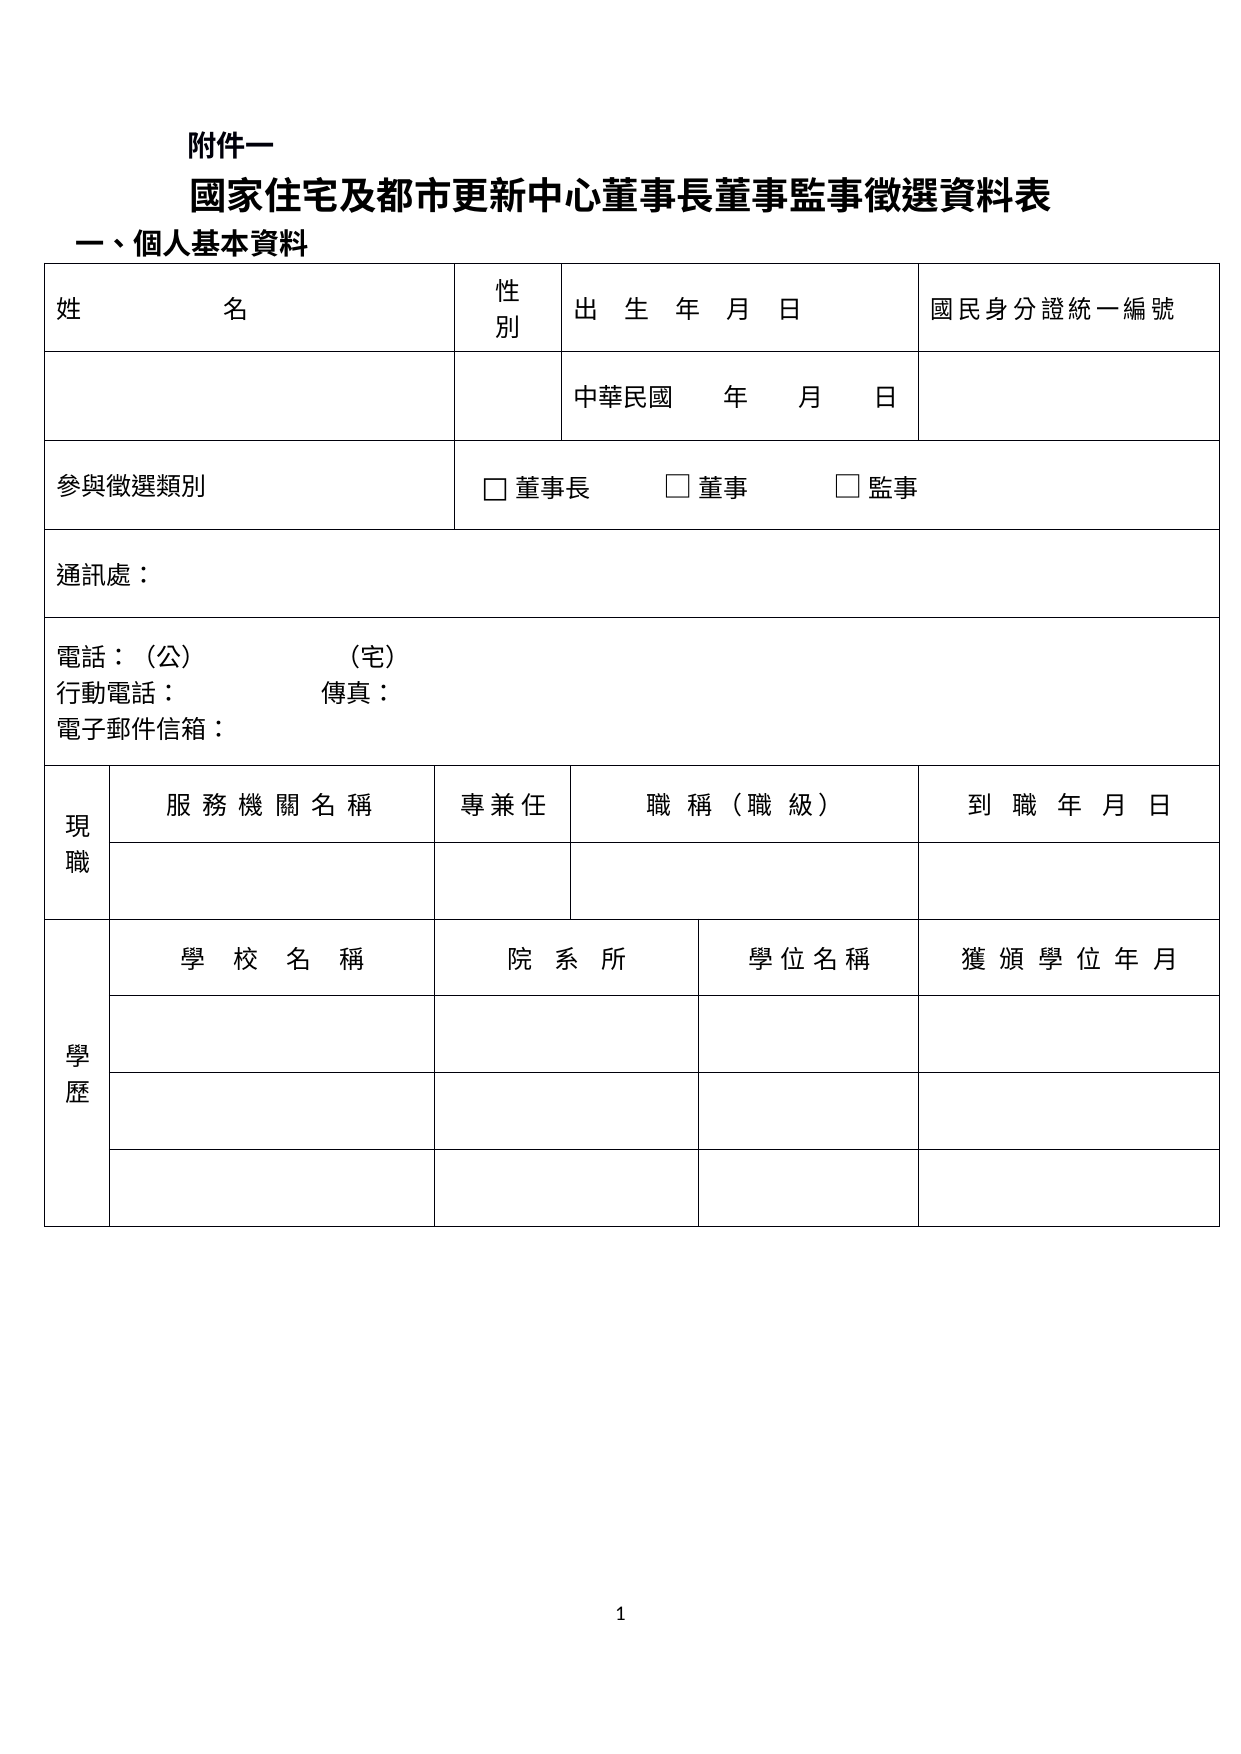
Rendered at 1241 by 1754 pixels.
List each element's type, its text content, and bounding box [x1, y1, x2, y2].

table_cell [699, 1073, 918, 1149]
table_cell 學位名稱 [699, 920, 918, 995]
table_cell 電話：（公） （宅） 行動電話： 傳真： 電子郵件信箱： [45, 618, 1219, 765]
table_cell [110, 843, 434, 918]
table_cell [919, 1073, 1219, 1149]
table_cell [919, 996, 1219, 1072]
text 一、個人基本資料 [75, 220, 1053, 263]
table_cell [435, 1073, 698, 1149]
table_cell 職 稱（職 級） [571, 766, 918, 842]
table_header 姓名 [45, 264, 454, 351]
table_cell [699, 1150, 918, 1226]
table_cell [571, 843, 918, 918]
table_cell 到職年月日 [919, 766, 1219, 842]
table_cell [919, 843, 1219, 918]
table_header 出生年月日 [562, 264, 918, 351]
table_cell [435, 996, 698, 1072]
table_cell [455, 352, 561, 440]
table_cell 專兼任 [435, 766, 570, 842]
table_cell [110, 996, 434, 1072]
text 國家住宅及都市更新中心董事長董事監事徵選資料表 [187, 166, 1053, 220]
table_cell [45, 352, 454, 440]
table_cell 中華民國 年 月 日 [562, 352, 918, 440]
table_cell [435, 843, 570, 918]
table_cell [435, 1150, 698, 1226]
table_header 性別 [455, 264, 561, 351]
table_cell 獲頒學位年月 [919, 920, 1219, 995]
table_cell [919, 1150, 1219, 1226]
table_cell 現 職 [45, 766, 109, 918]
table_cell 學 歷 [45, 920, 109, 1226]
table_cell 通訊處： [45, 530, 1219, 617]
text 附件一 [187, 118, 1053, 166]
table_cell [110, 1073, 434, 1149]
table_header 國民身分證統一編號 [919, 264, 1219, 351]
table_cell 學 校 名 稱 [110, 920, 434, 995]
table_cell 服 務 機 關 名 稱 [110, 766, 434, 842]
table_cell □ 董事長 □ 董事 □ 監事 [455, 441, 1219, 528]
table_cell 院 系 所 [435, 920, 698, 995]
table_cell [110, 1150, 434, 1226]
table_cell [919, 352, 1219, 440]
table_cell 參與徵選類別 [45, 441, 454, 528]
table_cell [699, 996, 918, 1072]
